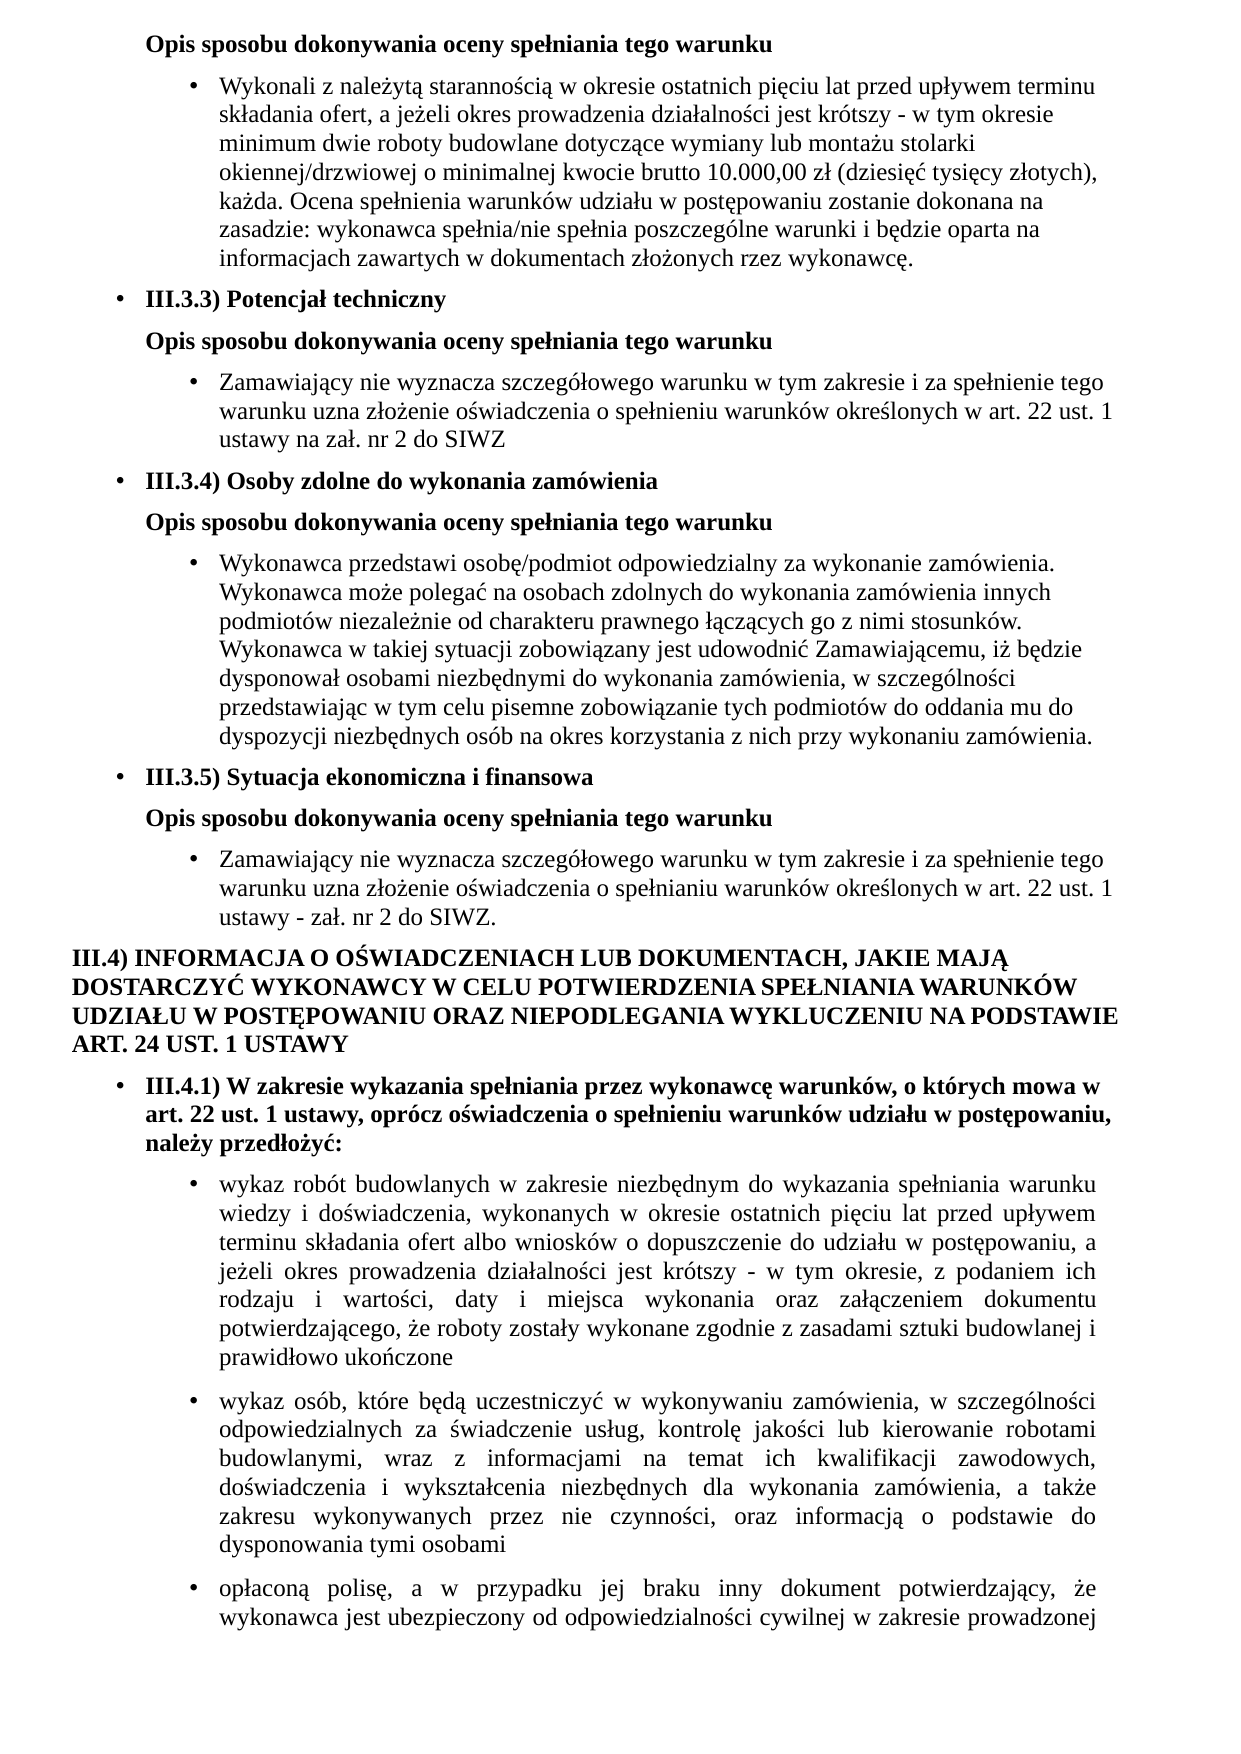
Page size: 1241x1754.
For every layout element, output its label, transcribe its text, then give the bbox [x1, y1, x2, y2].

list III.3.3) Potencjał techniczny [116, 284, 1122, 313]
text III.4) INFORMACJA O OŚWIADCZENIACH LUB DOKUMENTACH, JAKIE MAJĄ DOSTARCZYĆ WYKONAWCY W CELU POTWIERDZENIA SPEŁNIANIA WARUNKÓW UDZIAŁU W POSTĘPOWANIU ORAZ NIEPODLEGANIA WYKLUCZENIU NA PODSTAWIE ART. 24 UST. 1 USTAWY [72, 943, 1122, 1058]
list wykaz osób, które będą uczestniczyć w wykonywaniu zamówienia, w szczególności odpowiedzialnych za świadczenie usług, kontrolę jakości lub kierowanie robotami budowlanymi, wraz z informacjami na temat ich kwalifikacji zawodowych, doświadczenia i wykształcenia niezbędnych dla wykonania zamówienia, a także zakresu wykonywanych przez nie czynności, oraz informacją o podstawie do dysponowania tymi osobami [189, 1386, 1097, 1558]
list Zamawiający nie wyznacza szczegółowego warunku w tym zakresie i za spełnienie tego warunku uzna złożenie oświadczenia o spełnianiu warunków określonych w art. 22 ust. 1 ustawy - zał. nr 2 do SIWZ. [189, 844, 1122, 931]
list Opis sposobu dokonywania oceny spełniania tego warunku [116, 803, 1122, 832]
list Opis sposobu dokonywania oceny spełniania tego warunku [116, 326, 1122, 354]
list Wykonali z należytą starannością w okresie ostatnich pięciu lat przed upływem terminu składania ofert, a jeżeli okres prowadzenia działalności jest krótszy - w tym okresie minimum dwie roboty budowlane dotyczące wymiany lub montażu stolarki okiennej/drzwiowej o minimalnej kwocie brutto 10.000,00 zł (dziesięć tysięcy złotych), każda. Ocena spełnienia warunków udziału w postępowaniu zostanie dokonana na zasadzie: wykonawca spełnia/nie spełnia poszczególne warunki i będzie oparta na informacjach zawartych w dokumentach złożonych rzez wykonawcę. [189, 71, 1122, 272]
list III.3.5) Sytuacja ekonomiczna i finansowa [116, 762, 1122, 791]
list Opis sposobu dokonywania oceny spełniania tego warunku [116, 29, 1122, 58]
list opłaconą polisę, a w przypadku jej braku inny dokument potwierdzający, że wykonawca jest ubezpieczony od odpowiedzialności cywilnej w zakresie prowadzonej [189, 1573, 1097, 1631]
list Zamawiający nie wyznacza szczegółowego warunku w tym zakresie i za spełnienie tego warunku uzna złożenie oświadczenia o spełnieniu warunków określonych w art. 22 ust. 1 ustawy na zał. nr 2 do SIWZ [189, 367, 1122, 453]
list Wykonawca przedstawi osobę/podmiot odpowiedzialny za wykonanie zamówienia. Wykonawca może polegać na osobach zdolnych do wykonania zamówienia innych podmiotów niezależnie od charakteru prawnego łączących go z nimi stosunków. Wykonawca w takiej sytuacji zobowiązany jest udowodnić Zamawiającemu, iż będzie dysponował osobami niezbędnymi do wykonania zamówienia, w szczególności przedstawiając w tym celu pisemne zobowiązanie tych podmiotów do oddania mu do dyspozycji niezbędnych osób na okres korzystania z nich przy wykonaniu zamówienia. [189, 548, 1122, 749]
list Opis sposobu dokonywania oceny spełniania tego warunku [116, 507, 1122, 536]
list wykaz robót budowlanych w zakresie niezbędnym do wykazania spełniania warunku wiedzy i doświadczenia, wykonanych w okresie ostatnich pięciu lat przed upływem terminu składania ofert albo wniosków o dopuszczenie do udziału w postępowaniu, a jeżeli okres prowadzenia działalności jest krótszy - w tym okresie, z podaniem ich rodzaju i wartości, daty i miejsca wykonania oraz załączeniem dokumentu potwierdzającego, że roboty zostały wykonane zgodnie z zasadami sztuki budowlanej i prawidłowo ukończone [189, 1169, 1097, 1371]
list III.4.1) W zakresie wykazania spełniania przez wykonawcę warunków, o których mowa w art. 22 ust. 1 ustawy, oprócz oświadczenia o spełnieniu warunków udziału w postępowaniu, należy przedłożyć: [116, 1071, 1122, 1157]
list III.3.4) Osoby zdolne do wykonania zamówienia [116, 466, 1122, 494]
